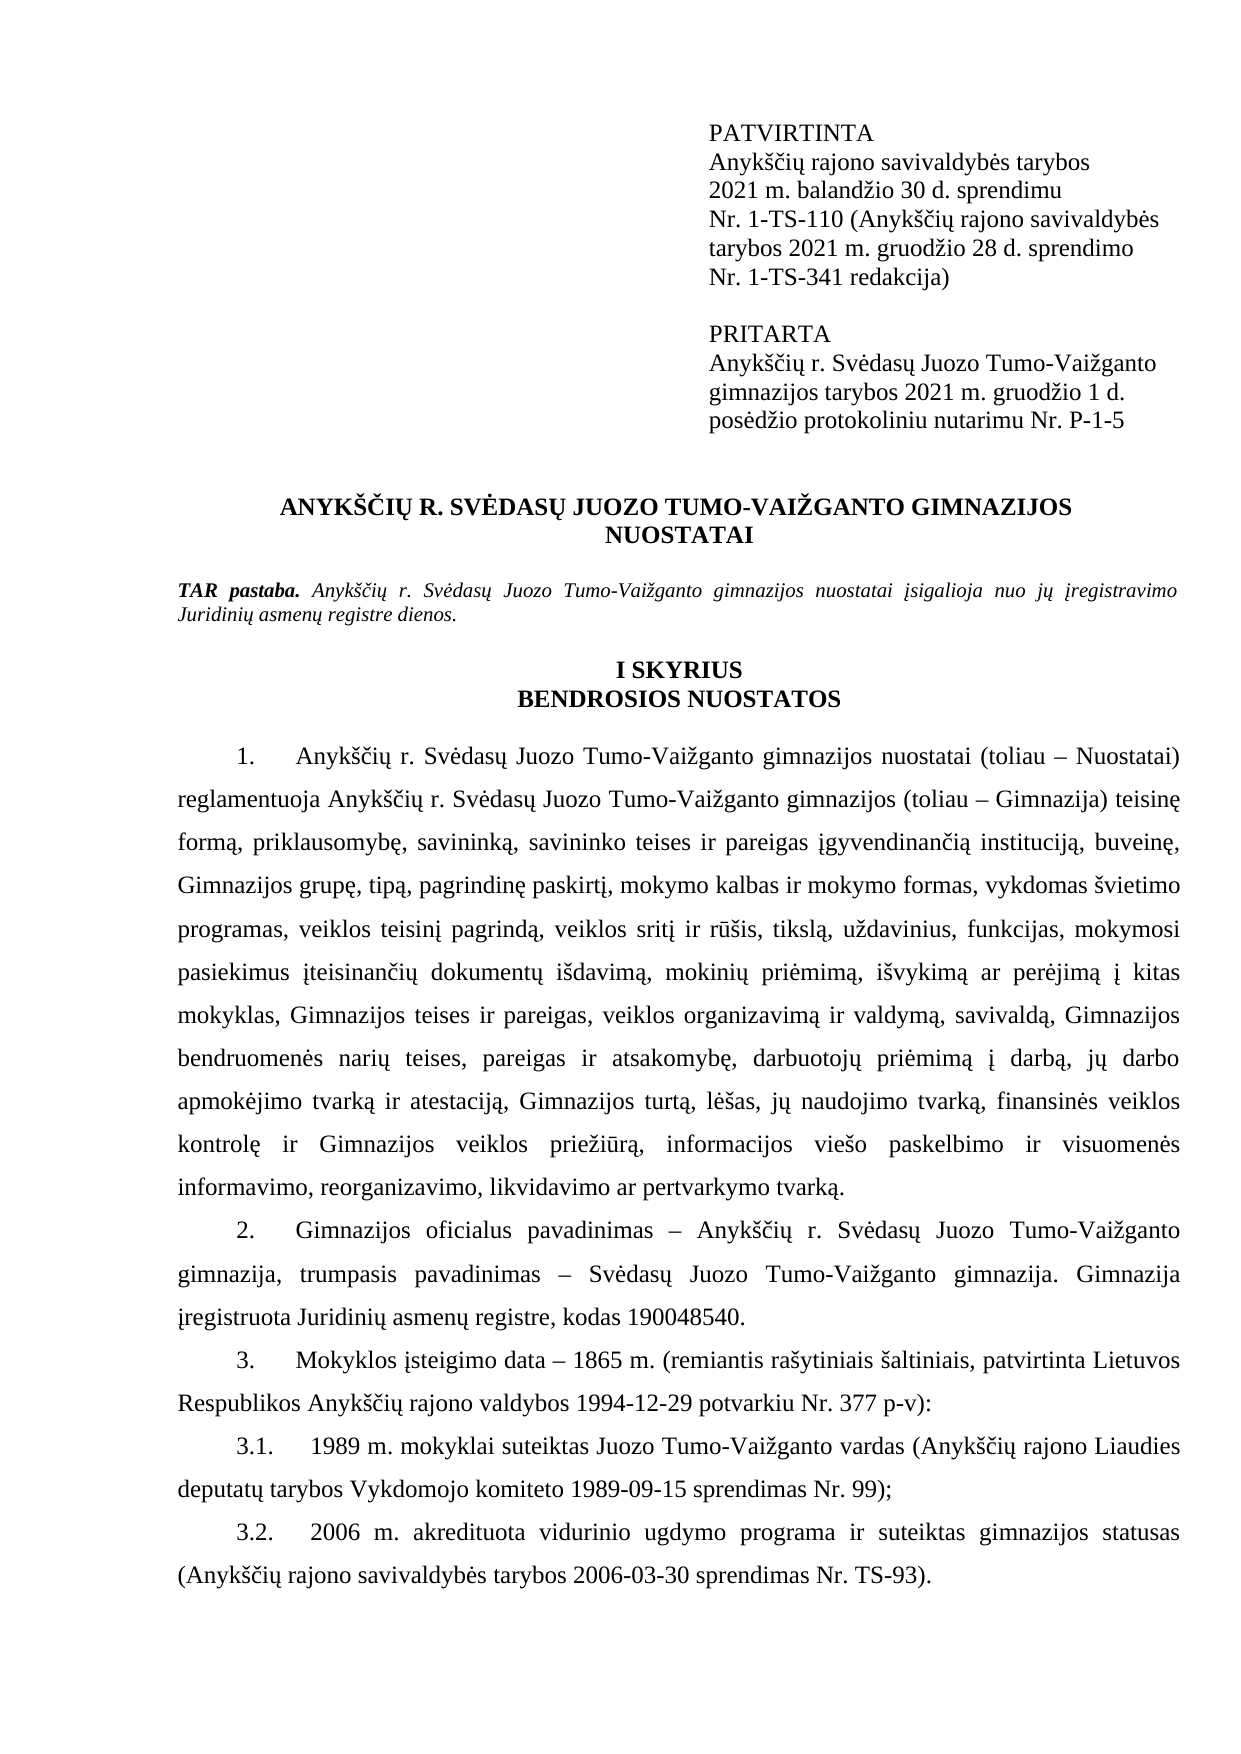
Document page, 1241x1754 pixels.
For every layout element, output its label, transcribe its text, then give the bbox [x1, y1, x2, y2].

text 3.1. 1989 m. mokyklai suteiktas Juozo Tumo-Vaižganto vardas (Anykščių rajono Liaudies deputatų tarybos Vykdomojo komiteto 1989-09-15 sprendimas Nr. 99); [177, 1431, 1181, 1503]
text PATVIRTINTA [177, 118, 1181, 147]
text tarybos 2021 m. gruodžio 28 d. sprendimo [177, 233, 1181, 262]
text gimnazijos tarybos 2021 m. gruodžio 1 d. [177, 377, 1181, 406]
text TAR pastaba. Anykščių r. Svėdasų Juozo Tumo-Vaižganto gimnazijos nuostatai įsigalioja nuo jų įregistravimo Juridinių asmenų registre dienos. [177, 578, 1181, 626]
text Nr. 1-TS-341 redakcija) [177, 262, 1181, 291]
text 2021 m. balandžio 30 d. sprendimu [177, 176, 1181, 204]
text Anykščių rajono savivaldybės tarybos [177, 147, 1181, 176]
text 1. Anykščių r. Svėdasų Juozo Tumo-Vaižganto gimnazijos nuostatai (toliau – Nuostatai) reglamentuoja Anykščių r. Svėdasų Juozo Tumo-Vaižganto gimnazijos (toliau – Gimnazija) teisinę formą, priklausomybę, savininką, savininko teises ir pareigas įgyvendinančią instituciją, buveinę, Gimnazijos grupę, tipą, pagrindinę paskirtį, mokymo kalbas ir mokymo formas, vykdomas švietimo programas, veiklos teisinį pagrindą, veiklos sritį ir rūšis, tikslą, uždavinius, funkcijas, mokymosi pasiekimus įteisinančių dokumentų išdavimą, mokinių priėmimą, išvykimą ar perėjimą į kitas mokyklas, Gimnazijos teises ir pareigas, veiklos organizavimą ir valdymą, savivaldą, Gimnazijos bendruomenės narių teises, pareigas ir atsakomybę, darbuotojų priėmimą į darbą, jų darbo apmokėjimo tvarką ir atestaciją, Gimnazijos turtą, lėšas, jų naudojimo tvarką, finansinės veiklos kontrolę ir Gimnazijos veiklos priežiūrą, informacijos viešo paskelbimo ir visuomenės informavimo, reorganizavimo, likvidavimo ar pertvarkymo tvarką. [177, 741, 1181, 1201]
text Nr. 1-TS-110 (Anykščių rajono savivaldybės [177, 204, 1181, 233]
text 2. Gimnazijos oficialus pavadinimas – Anykščių r. Svėdasų Juozo Tumo-Vaižganto gimnazija, trumpasis pavadinimas – Svėdasų Juozo Tumo-Vaižganto gimnazija. Gimnazija įregistruota Juridinių asmenų registre, kodas 190048540. [177, 1216, 1181, 1331]
text NUOSTATAI [177, 521, 1181, 549]
text Anykščių r. Svėdasų Juozo Tumo-Vaižganto [177, 348, 1181, 377]
text PRITARTA [177, 319, 1181, 348]
text BENDROSIOS NUOSTATOS [177, 684, 1181, 712]
text I SKYRIUS [177, 655, 1181, 684]
text 3. Mokyklos įsteigimo data – 1865 m. (remiantis rašytiniais šaltiniais, patvirtinta Lietuvos Respublikos Anykščių rajono valdybos 1994-12-29 potvarkiu Nr. 377 p-v): [177, 1345, 1181, 1417]
text 3.2. 2006 m. akredituota vidurinio ugdymo programa ir suteiktas gimnazijos statusas (Anykščių rajono savivaldybės tarybos 2006-03-30 sprendimas Nr. TS-93). [177, 1517, 1181, 1589]
text posėdžio protokoliniu nutarimu Nr. P-1-5 [177, 406, 1181, 434]
text ANYKŠČIŲ R. SVĖDASŲ JUOZO TUMO-VAIŽGANTO GIMNAZIJOS [177, 492, 1181, 521]
